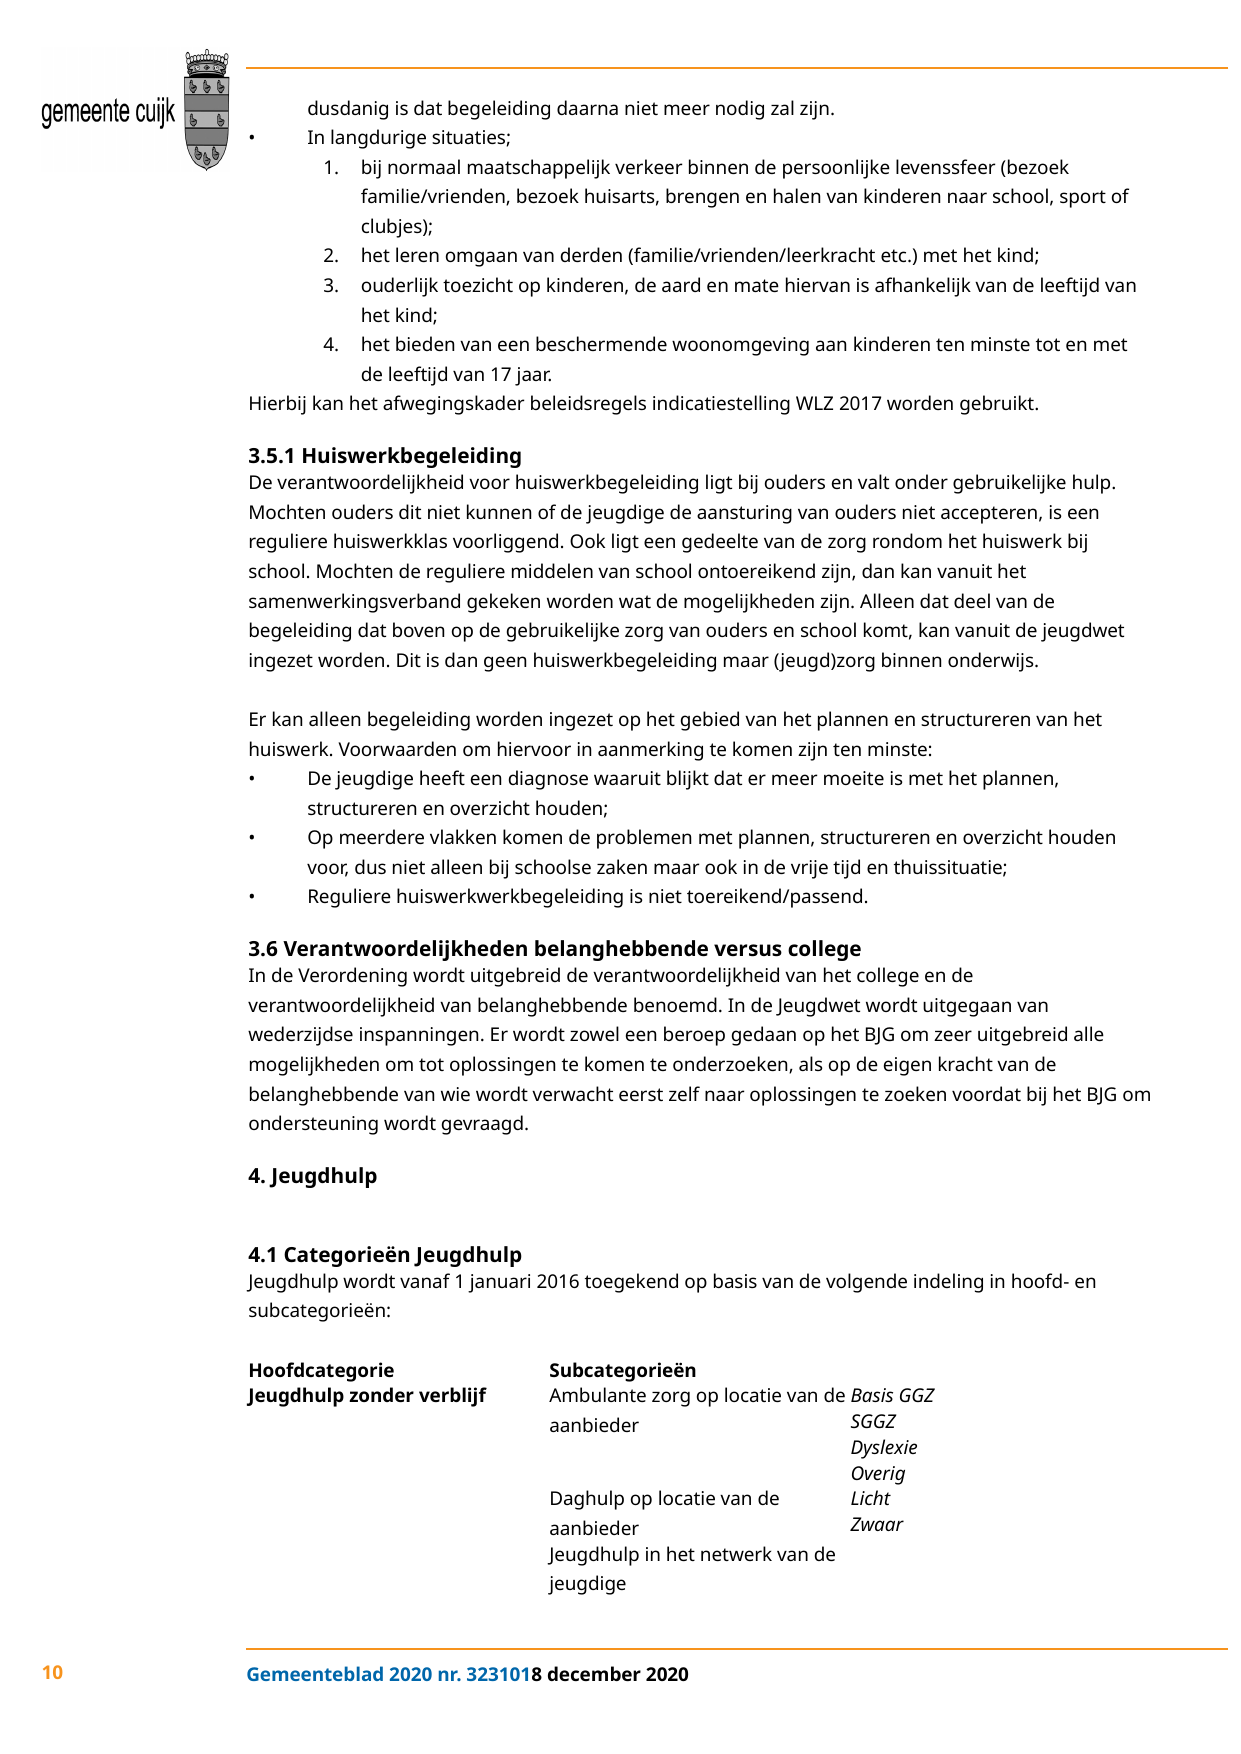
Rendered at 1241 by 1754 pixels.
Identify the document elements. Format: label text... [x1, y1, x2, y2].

table_cell Overig [850, 1460, 1152, 1486]
text Er kan alleen begeleiding worden ingezet op het gebied van het plannen en structureren van het huiswerk. Voorwaarden om hiervoor in aanmerking te komen zijn ten minste: [248, 706, 1152, 761]
list het leren omgaan van derden (familie/vrienden/leerkracht etc.) met het kind; [323, 243, 1152, 268]
table_cell Zwaar [850, 1511, 1152, 1541]
list Op meerdere vlakken komen de problemen met plannen, structureren en overzicht houden voor, dus niet alleen bij schoolse zaken maar ook in de vrije tijd en thuissituatie; [248, 824, 1152, 880]
text Hierbij kan het afwegingskader beleidsregels indicatiestelling WLZ 2017 worden gebruikt. [248, 391, 1152, 416]
text 4. Jeugdhulp [248, 1161, 1152, 1189]
list Reguliere huiswerkwerkbegeleiding is niet toereikend/passend. [248, 884, 1152, 909]
table_cell Licht [850, 1486, 1152, 1511]
text 3.5.1 Huiswerkbegeleiding [248, 441, 1152, 469]
list bij normaal maatschappelijk verkeer binnen de persoonlijke levenssfeer (bezoek familie/vrienden, bezoek huisarts, brengen en halen van kinderen naar school, sport of clubjes); [323, 154, 1152, 239]
table_cell Basis GGZ [850, 1383, 1152, 1408]
text 3.6 Verantwoordelijkheden belanghebbende versus college [248, 934, 1152, 962]
list De jeugdige heeft een diagnose waaruit blijkt dat er meer moeite is met het plannen, structureren en overzicht houden; [248, 765, 1152, 821]
table_cell Jeugdhulp zonder verblijf [248, 1383, 549, 1596]
table_cell [850, 1541, 1152, 1596]
table_header Subcategorieën [549, 1357, 850, 1383]
text 4.1 Categorieën Jeugdhulp [248, 1240, 1152, 1268]
table_header [850, 1357, 1152, 1383]
table_header Hoofdcategorie [248, 1357, 549, 1383]
table_cell Dyslexie [850, 1434, 1152, 1460]
list het bieden van een beschermende woonomgeving aan kinderen ten minste tot en met de leeftijd van 17 jaar. [323, 331, 1152, 387]
text De verantwoordelijkheid voor huiswerkbegeleiding ligt bij ouders en valt onder gebruikelijke hulp. Mochten ouders dit niet kunnen of de jeugdige de aansturing van ouders niet accepteren, is een reguliere huiswerkklas voorliggend. Ook ligt een gedeelte van de zorg rondom het huiswerk bij school. Mochten de reguliere middelen van school ontoereikend zijn, dan kan vanuit het samenwerkingsverband gekeken worden wat de mogelijkheden zijn. Alleen dat deel van de begeleiding dat boven op de gebruikelijke zorg van ouders en school komt, kan vanuit de jeugdwet ingezet worden. Dit is dan geen huiswerkbegeleiding maar (jeugd)zorg binnen onderwijs. [248, 469, 1152, 673]
list ouderlijk toezicht op kinderen, de aard en mate hiervan is afhankelijk van de leeftijd van het kind; [323, 272, 1152, 328]
table_cell Ambulante zorg op locatie van de aanbieder [549, 1383, 850, 1486]
text Jeugdhulp wordt vanaf 1 januari 2016 toegekend op basis van de volgende indeling in hoofd- en subcategorieën: [248, 1268, 1152, 1323]
table_cell SGGZ [850, 1409, 1152, 1434]
picture [41, 47, 231, 172]
list In langdurige situaties; [248, 124, 1152, 150]
table_cell Daghulp op locatie van de aanbieder [549, 1486, 850, 1541]
text In de Verordening wordt uitgebreid de verantwoordelijkheid van het college en de verantwoordelijkheid van belanghebbende benoemd. In de Jeugdwet wordt uitgegaan van wederzijdse inspanningen. Er wordt zowel een beroep gedaan op het BJG om zeer uitgebreid alle mogelijkheden om tot oplossingen te komen te onderzoeken, als op de eigen kracht van de belanghebbende van wie wordt verwacht eerst zelf naar oplossingen te zoeken voordat bij het BJG om ondersteuning wordt gevraagd. [248, 962, 1152, 1136]
list dusdanig is dat begeleiding daarna niet meer nodig zal zijn. [248, 95, 1152, 121]
table_cell Jeugdhulp in het netwerk van de jeugdige [549, 1541, 850, 1596]
